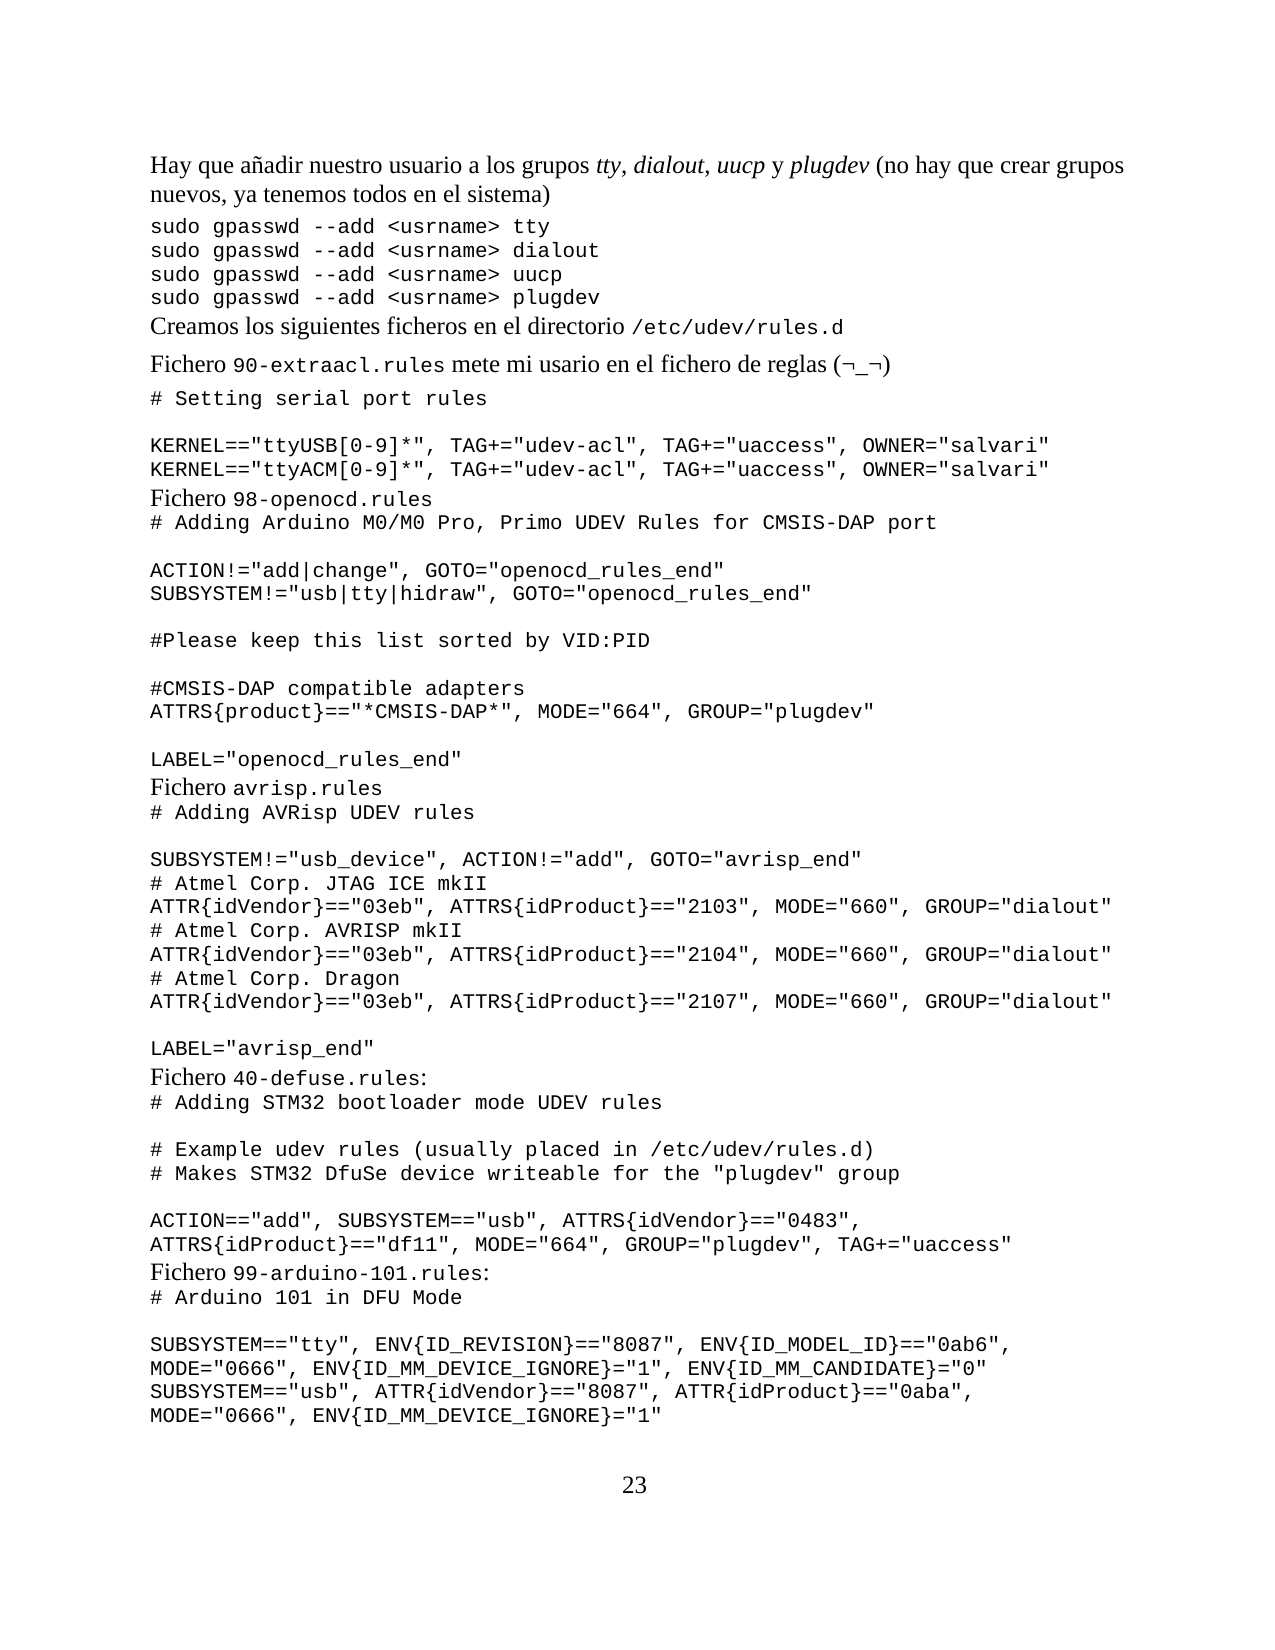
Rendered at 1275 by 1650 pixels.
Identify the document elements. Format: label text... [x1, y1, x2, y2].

text #Please keep this list sorted by VID:PID [150, 631, 1125, 654]
text ACTION=="add", SUBSYSTEM=="usb", ATTRS{idVendor}=="0483", ATTRS{idProduct}=="df11", MODE="664", GROUP="plugdev", TAG+="uaccess" [150, 1210, 1125, 1257]
text KERNEL=="ttyUSB[0-9]*", TAG+="udev-acl", TAG+="uaccess", OWNER="salvari" [150, 435, 1125, 459]
text LABEL="openocd_rules_end" [150, 749, 1125, 772]
text ATTR{idVendor}=="03eb", ATTRS{idProduct}=="2107", MODE="660", GROUP="dialout" [150, 991, 1125, 1015]
text ACTION!="add|change", GOTO="openocd_rules_end" [150, 559, 1125, 583]
text Hay que añadir nuestro usuario a los grupos tty, dialout, uucp y plugdev (no hay que crear grupos nuevos, ya tenemos todos en el sistema) [150, 150, 1125, 207]
text # Example udev rules (usually placed in /etc/udev/rules.d) [150, 1139, 1125, 1163]
text Fichero 40-defuse.rules: [150, 1062, 1125, 1092]
text KERNEL=="ttyACM[0-9]*", TAG+="udev-acl", TAG+="uaccess", OWNER="salvari" [150, 459, 1125, 483]
text SUBSYSTEM=="tty", ENV{ID_REVISION}=="8087", ENV{ID_MODEL_ID}=="0ab6", MODE="0666", ENV{ID_MM_DEVICE_IGNORE}="1", ENV{ID_MM_CANDIDATE}="0" [150, 1334, 1125, 1381]
text SUBSYSTEM!="usb|tty|hidraw", GOTO="openocd_rules_end" [150, 583, 1125, 607]
text ATTR{idVendor}=="03eb", ATTRS{idProduct}=="2103", MODE="660", GROUP="dialout" [150, 897, 1125, 920]
text Fichero 90-extraacl.rules mete mi usario en el fichero de reglas (¬_¬) [150, 349, 1125, 379]
text sudo gpasswd --add <usrname> tty [150, 216, 1125, 240]
text sudo gpasswd --add <usrname> dialout [150, 240, 1125, 264]
text # Makes STM32 DfuSe device writeable for the "plugdev" group [150, 1163, 1125, 1186]
text # Setting serial port rules [150, 388, 1125, 412]
text Creamos los siguientes ficheros en el directorio /etc/udev/rules.d [150, 311, 1125, 341]
text # Atmel Corp. Dragon [150, 967, 1125, 991]
text # Adding Arduino M0/M0 Pro, Primo UDEV Rules for CMSIS-DAP port [150, 512, 1125, 536]
text ATTR{idVendor}=="03eb", ATTRS{idProduct}=="2104", MODE="660", GROUP="dialout" [150, 944, 1125, 967]
text #CMSIS-DAP compatible adapters [150, 678, 1125, 701]
text Fichero avrisp.rules [150, 772, 1125, 802]
text Fichero 99-arduino-101.rules: [150, 1257, 1125, 1287]
text LABEL="avrisp_end" [150, 1038, 1125, 1062]
text SUBSYSTEM=="usb", ATTR{idVendor}=="8087", ATTR{idProduct}=="0aba", MODE="0666", ENV{ID_MM_DEVICE_IGNORE}="1" [150, 1381, 1125, 1429]
text sudo gpasswd --add <usrname> uucp [150, 264, 1125, 287]
text # Atmel Corp. AVRISP mkII [150, 920, 1125, 944]
text ATTRS{product}=="*CMSIS-DAP*", MODE="664", GROUP="plugdev" [150, 701, 1125, 725]
text SUBSYSTEM!="usb_device", ACTION!="add", GOTO="avrisp_end" [150, 849, 1125, 873]
text Fichero 98-openocd.rules [150, 483, 1125, 512]
text # Atmel Corp. JTAG ICE mkII [150, 873, 1125, 897]
text # Adding STM32 bootloader mode UDEV rules [150, 1092, 1125, 1115]
text # Arduino 101 in DFU Mode [150, 1287, 1125, 1310]
text # Adding AVRisp UDEV rules [150, 802, 1125, 826]
text sudo gpasswd --add <usrname> plugdev [150, 287, 1125, 311]
